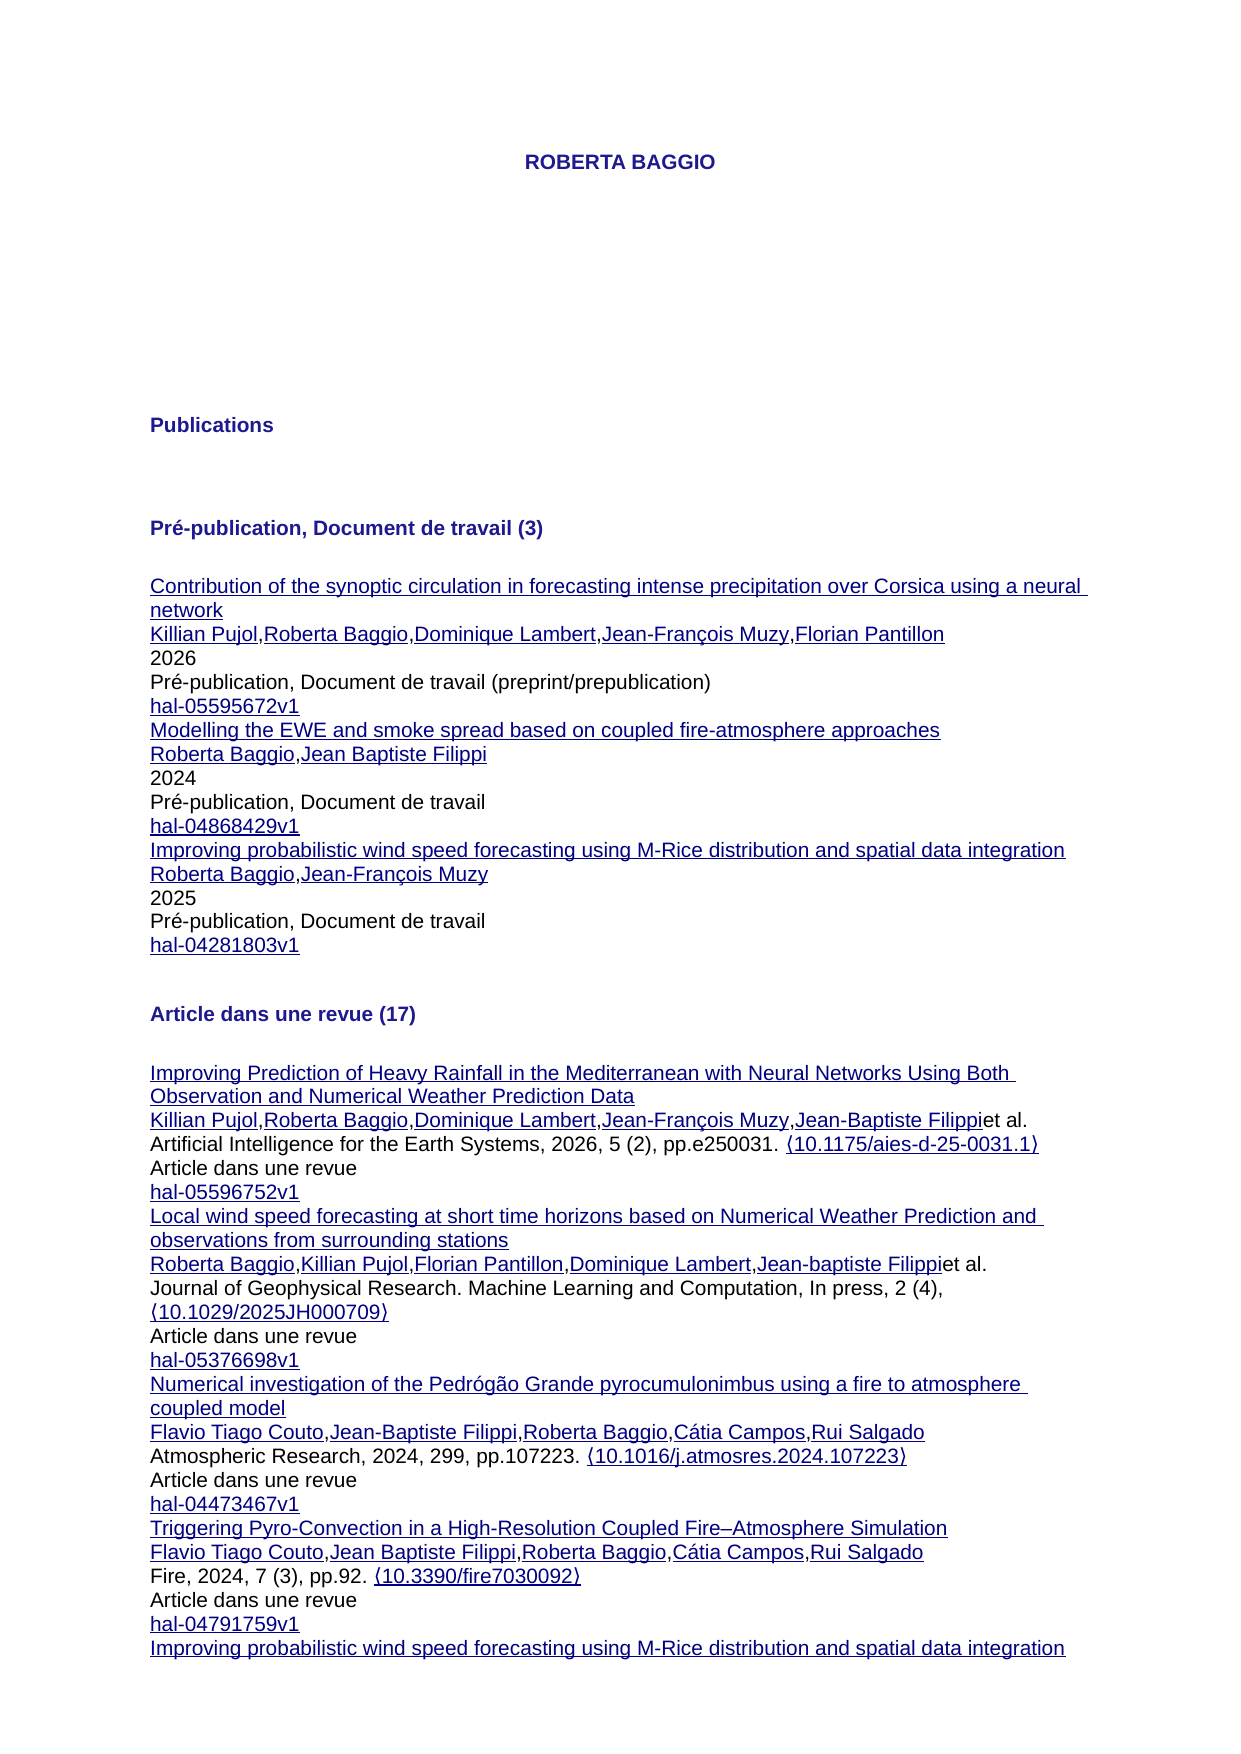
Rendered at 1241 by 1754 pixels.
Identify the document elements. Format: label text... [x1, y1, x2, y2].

table_header Improving Prediction of Heavy Rainfall in the Mediterranean with Neural Networks Using Both Observation and Numerical Weather Prediction Data Killian Pujol,Roberta Baggio,Dominique Lambert,Jean-François Muzy,Jean-Baptiste Filippiet al. Artificial Intelligence for the Earth Systems, 2026, 5 (2), pp.e250031. ⟨10.1175/aies-d-25-0031.1⟩ Article dans une revue hal-05596752v1 [150, 1060, 1090, 1204]
table_cell Triggering Pyro-Convection in a High-Resolution Coupled Fire–Atmosphere Simulation Flavio Tiago Couto,Jean Baptiste Filippi,Roberta Baggio,Cátia Campos,Rui Salgado Fire, 2024, 7 (3), pp.92. ⟨10.3390/fire7030092⟩ Article dans une revue hal-04791759v1 [150, 1516, 1090, 1635]
subtitle Publications [150, 412, 1090, 436]
table_cell Improving probabilistic wind speed forecasting using M-Rice distribution and spatial data integration [150, 1635, 1090, 1659]
table_cell Modelling the EWE and smoke spread based on coupled fire-atmosphere approaches Roberta Baggio,Jean Baptiste Filippi 2024 Pré-publication, Document de travail hal-04868429v1 [150, 718, 1090, 837]
table_cell Numerical investigation of the Pedrógão Grande pyrocumulonimbus using a fire to atmosphere coupled model Flavio Tiago Couto,Jean-Baptiste Filippi,Roberta Baggio,Cátia Campos,Rui Salgado Atmospheric Research, 2024, 299, pp.107223. ⟨10.1016/j.atmosres.2024.107223⟩ Article dans une revue hal-04473467v1 [150, 1372, 1090, 1516]
table_header Contribution of the synoptic circulation in forecasting intense precipitation over Corsica using a neural network Killian Pujol,Roberta Baggio,Dominique Lambert,Jean-François Muzy,Florian Pantillon 2026 Pré-publication, Document de travail (preprint/prepublication) hal-05595672v1 [150, 574, 1090, 718]
subtitle ROBERTA BAGGIO [150, 150, 1090, 174]
subtitle Pré-publication, Document de travail (3) [150, 516, 1090, 539]
table_cell Improving probabilistic wind speed forecasting using M-Rice distribution and spatial data integration Roberta Baggio,Jean-François Muzy 2025 Pré-publication, Document de travail hal-04281803v1 [150, 838, 1090, 957]
subtitle Article dans une revue (17) [150, 1002, 1090, 1026]
table_cell Local wind speed forecasting at short time horizons based on Numerical Weather Prediction and observations from surrounding stations Roberta Baggio,Killian Pujol,Florian Pantillon,Dominique Lambert,Jean‐baptiste Filippiet al. Journal of Geophysical Research. Machine Learning and Computation, In press, 2 (4), ⟨10.1029/2025JH000709⟩ Article dans une revue hal-05376698v1 [150, 1204, 1090, 1372]
